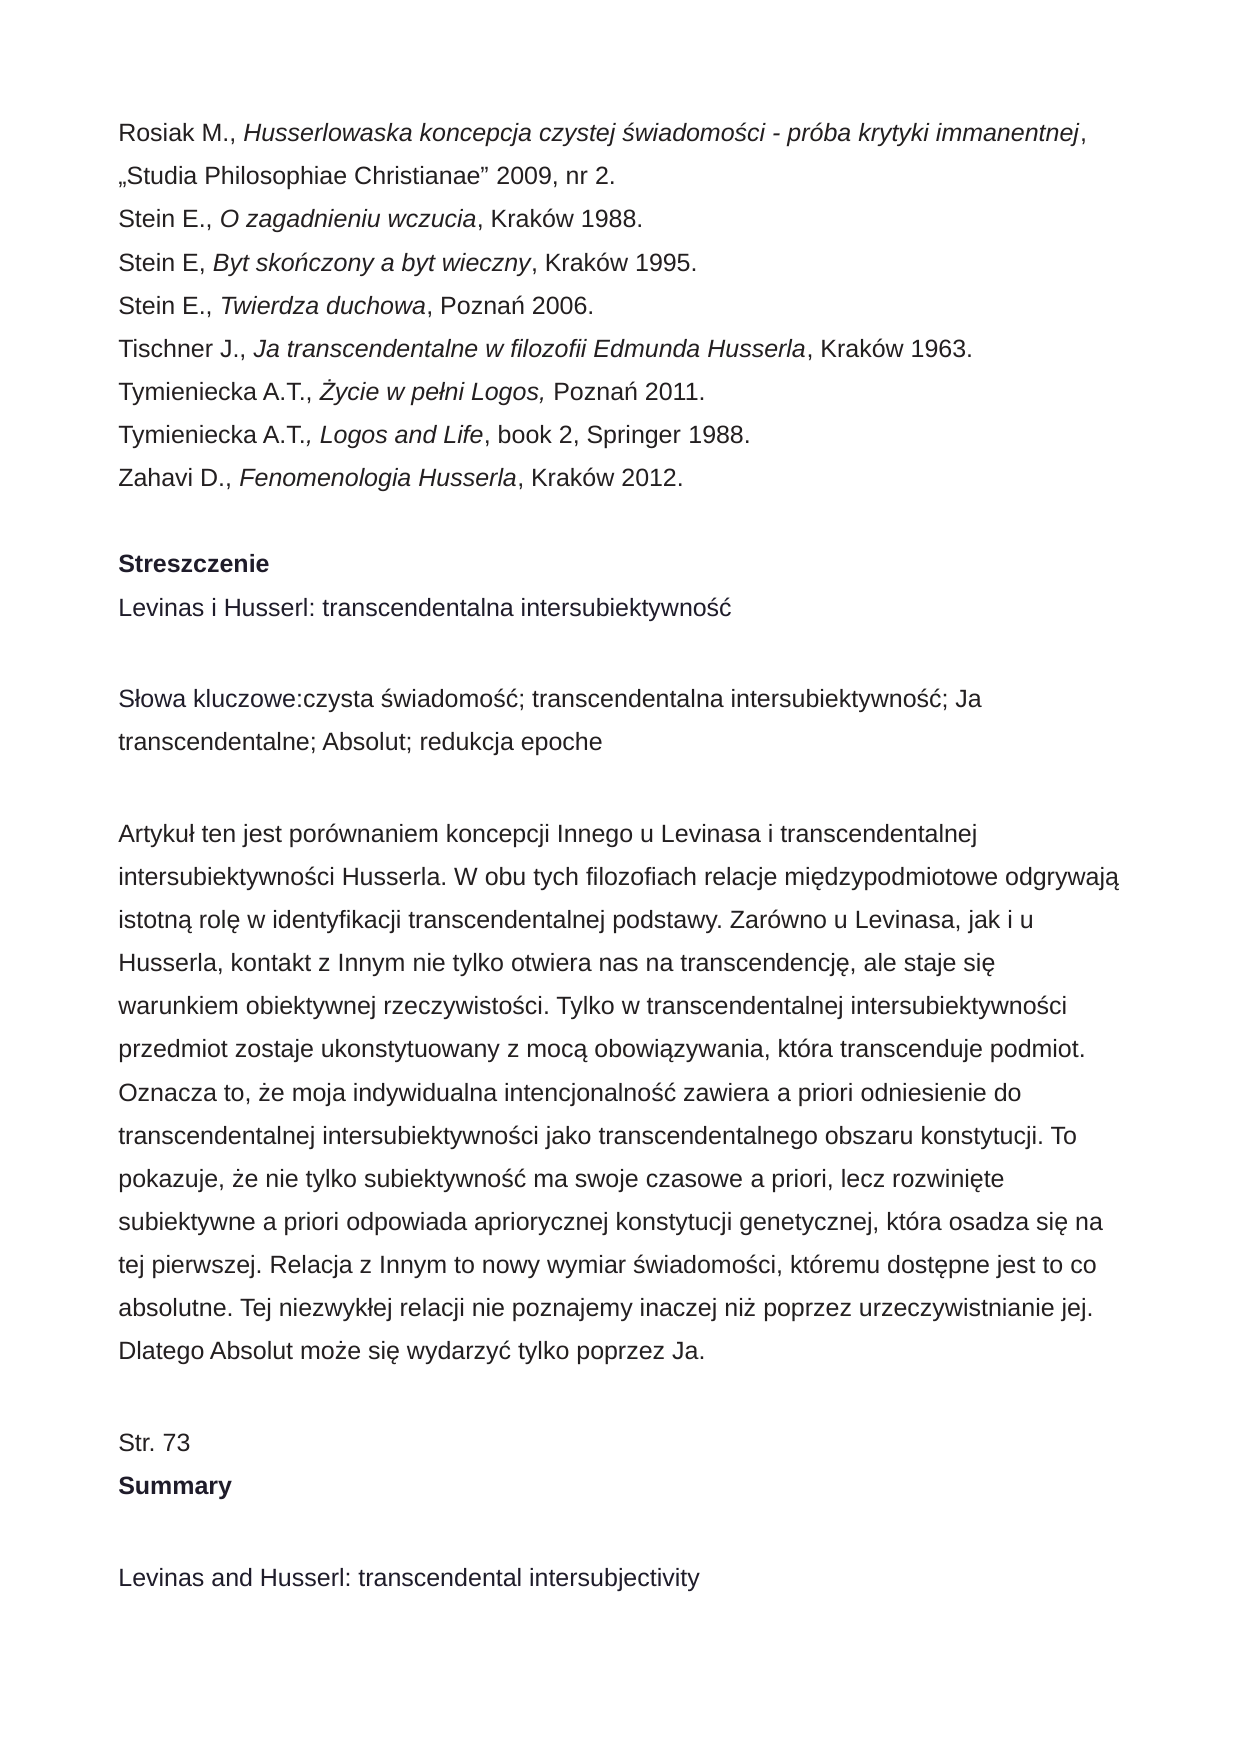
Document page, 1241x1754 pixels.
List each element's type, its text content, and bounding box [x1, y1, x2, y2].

text Tymieniecka A.T., Logos and Life, book 2, Springer 1988. [118, 420, 1122, 449]
text Artykuł ten jest porównaniem koncepcji Innego u Levinasa i transcendentalnej intersubiektywności Husserla. W obu tych filozofiach relacje międzypodmiotowe odgrywają istotną rolę w identyfikacji transcendentalnej podstawy. Zarówno u Levinasa, jak i u Husserla, kontakt z Innym nie tylko otwiera nas na transcendencję, ale staje się warunkiem obiektywnej rzeczywistości. Tylko w transcendentalnej intersubiektywności przedmiot zostaje ukonstytuowany z mocą obowiązywania, która transcenduje podmiot. Oznacza to, że moja indywidualna intencjonalność zawiera a priori odniesienie do transcendentalnej intersubiektywności jako transcendentalnego obszaru konstytucji. To pokazuje, że nie tylko subiektywność ma swoje czasowe a priori, lecz rozwinięte subiektywne a priori odpowiada apriorycznej konstytucji genetycznej, która osadza się na tej pierwszej. Relacja z Innym to nowy wymiar świadomości, któremu dostępne jest to co absolutne. Tej niezwykłej relacji nie poznajemy inaczej niż poprzez urzeczywistnianie jej. Dlatego Absolut może się wydarzyć tylko poprzez Ja. [118, 819, 1122, 1365]
subtitle Streszczenie [118, 549, 1122, 578]
text Zahavi D., Fenomenologia Husserla, Kraków 2012. [118, 463, 1122, 492]
text Stein E., O zagadnieniu wczucia, Kraków 1988. [118, 204, 1122, 233]
text Tymieniecka A.T., Życie w pełni Logos, Poznań 2011. [118, 377, 1122, 406]
text Stein E, Byt skończony a byt wieczny, Kraków 1995. [118, 247, 1122, 276]
text Tischner J., Ja transcendentalne w filozofii Edmunda Husserla, Kraków 1963. [118, 334, 1122, 362]
text Słowa kluczowe:czysta świadomość; transcendentalna intersubiektywność; Ja transcendentalne; Absolut; redukcja epoche [118, 684, 1122, 756]
text Stein E., Twierdza duchowa, Poznań 2006. [118, 291, 1122, 319]
text Rosiak M., Husserlowaska koncepcja czystej świadomości - próba krytyki immanentnej, „Studia Philosophiae Christianae” 2009, nr 2. [118, 118, 1122, 190]
text Levinas and Husserl: transcendental intersubjectivity [118, 1562, 1122, 1591]
text Levinas i Husserl: transcendentalna intersubiektywność [118, 592, 1122, 621]
text Summary [118, 1471, 1122, 1500]
text Str. 73 [118, 1428, 1122, 1457]
